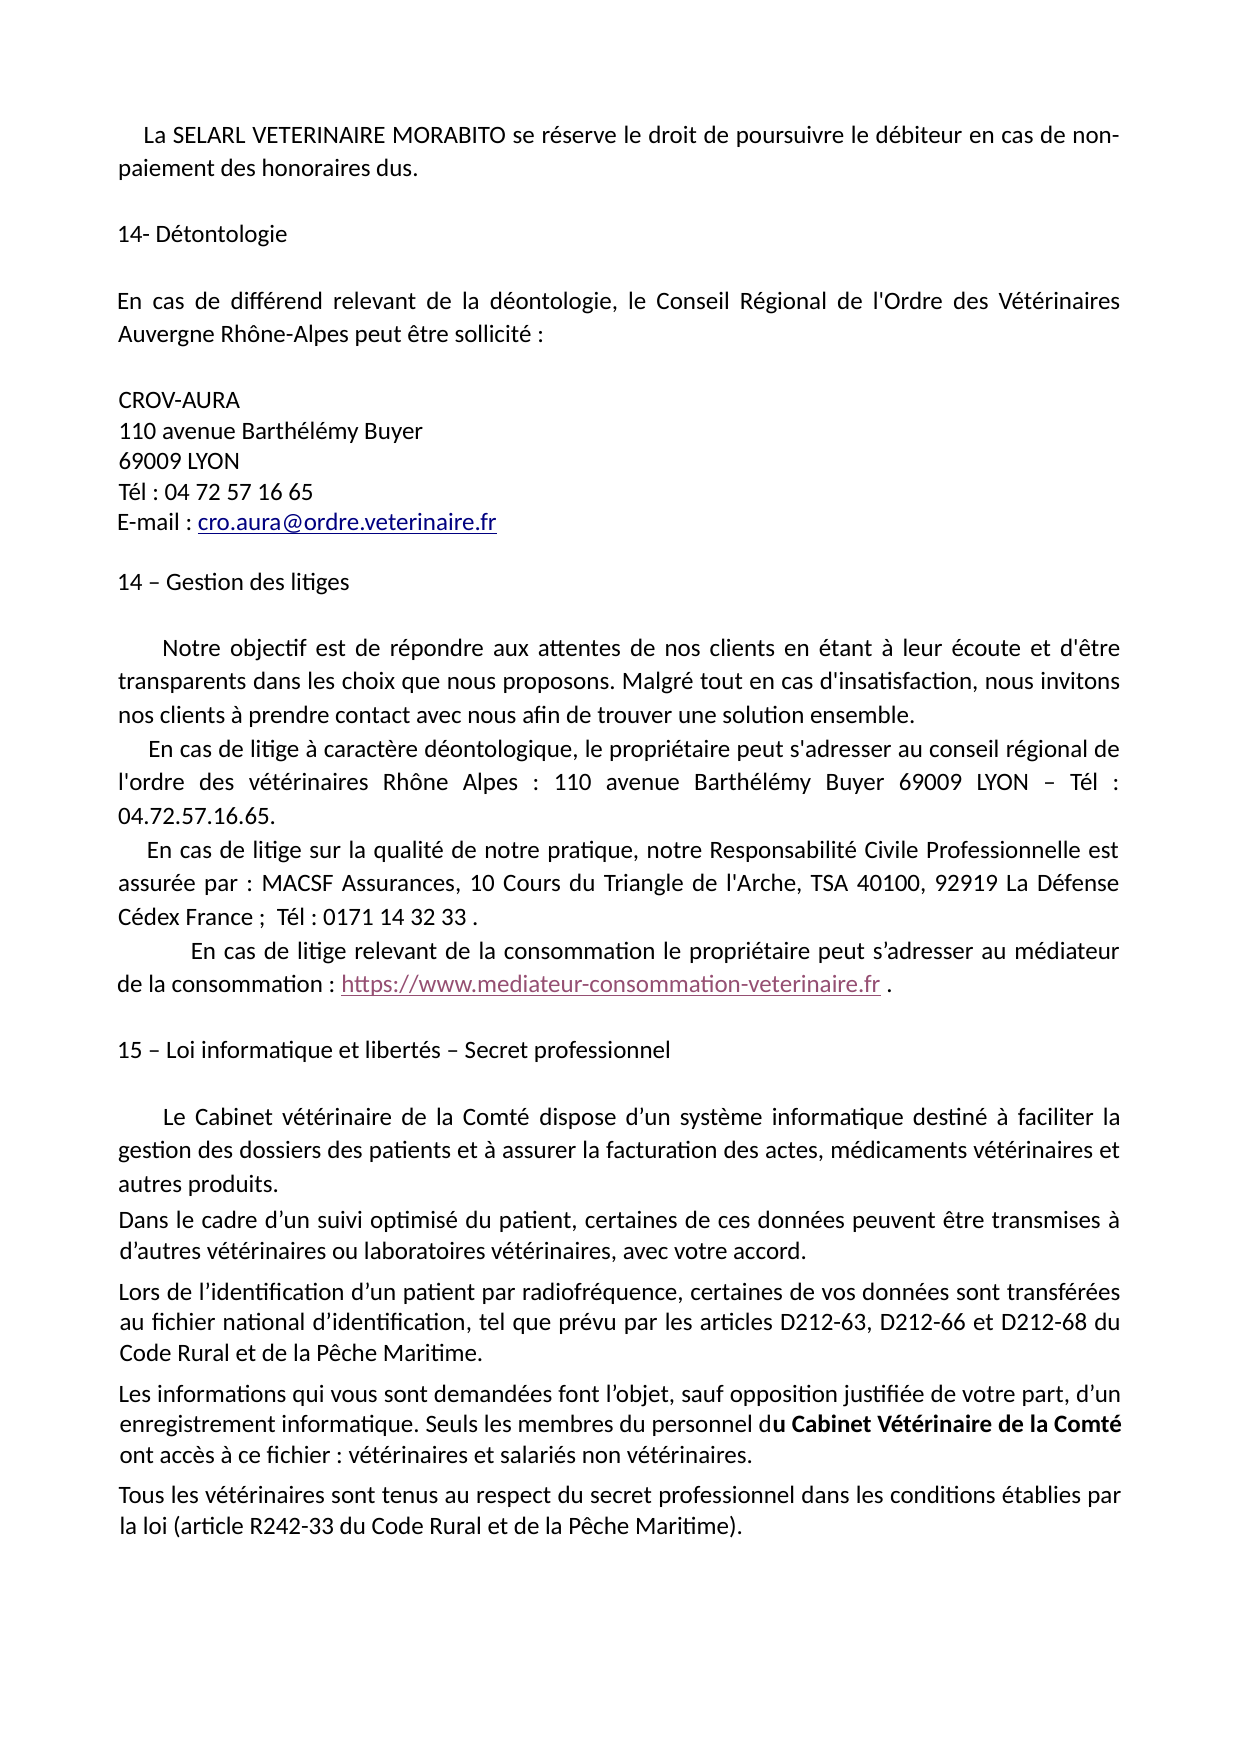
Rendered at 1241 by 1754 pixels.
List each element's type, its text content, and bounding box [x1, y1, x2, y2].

text En cas de litige relevant de la consommation le propriétaire peut s’adresser au médiateur de la consommation : https://www.mediateur-consommation-veterinaire.fr . [117, 935, 1121, 999]
text La SELARL VETERINAIRE MORABITO se réserve le droit de poursuivre le débiteur en cas de non-paiement des honoraires dus. [117, 119, 1121, 183]
text En cas de litige à caractère déontologique, le propriétaire peut s'adresser au conseil régional de l'ordre des vétérinaires Rhône Alpes : 110 avenue Barthélémy Buyer 69009 LYON – Tél : 04.72.57.16.65. [117, 733, 1121, 831]
subtitle Dans le cadre d’un suivi optimisé du patient, certaines de ces données peuvent être transmises à d’autres vétérinaires ou laboratoires vétérinaires, avec votre accord. [118, 1204, 1122, 1265]
subtitle Tous les vétérinaires sont tenus au respect du secret professionnel dans les conditions établies par la loi (article R242-33 du Code Rural et de la Pêche Maritime). [118, 1480, 1122, 1541]
subtitle Les informations qui vous sont demandées font l’objet, sauf opposition justifiée de votre part, d’un enregistrement informatique. Seuls les membres du personnel du Cabinet Vétérinaire de la Comté ont accès à ce fichier : vétérinaires et salariés non vétérinaires. [118, 1378, 1122, 1469]
text Notre objectif est de répondre aux attentes de nos clients en étant à leur écoute et d'être transparents dans les choix que nous proposons. Malgré tout en cas d'insatisfaction, nous invitons nos clients à prendre contact avec nous afin de trouver une solution ensemble. [117, 632, 1121, 729]
text En cas de différend relevant de la déontologie, le Conseil Régional de l'Ordre des Vétérinaires Auvergne Rhône-Alpes peut être sollicité : [117, 285, 1121, 349]
text Le Cabinet vétérinaire de la Comté dispose d’un système informatique destiné à faciliter la gestion des dossiers des patients et à assurer la facturation des actes, médicaments vétérinaires et autres produits. [117, 1101, 1121, 1198]
text 15 – Loi informatique et libertés – Secret professionnel [117, 1035, 1122, 1065]
text 14 – Gestion des litiges [117, 566, 1122, 596]
text CROV-AURA [118, 384, 1122, 415]
text Tél : 04 72 57 16 65 [118, 476, 1122, 507]
text 110 avenue Barthélémy Buyer [118, 415, 1122, 446]
subtitle Lors de l’identification d’un patient par radiofréquence, certaines de vos données sont transférées au fichier national d’identification, tel que prévu par les articles D212-63, D212-66 et D212-68 du Code Rural et de la Pêche Maritime. [118, 1276, 1122, 1367]
text 14- Détontologie [117, 219, 1121, 249]
text En cas de litige sur la qualité de notre pratique, notre Responsabilité Civile Professionnelle est assurée par : MACSF Assurances, 10 Cours du Triangle de l'Arche, TSA 40100, 92919 La Défense Cédex France ; Tél : 0171 14 32 33 . [117, 834, 1121, 932]
text E-mail : cro.aura@ordre.veterinaire.fr [117, 507, 1121, 537]
text 69009 LYON [118, 446, 1122, 476]
